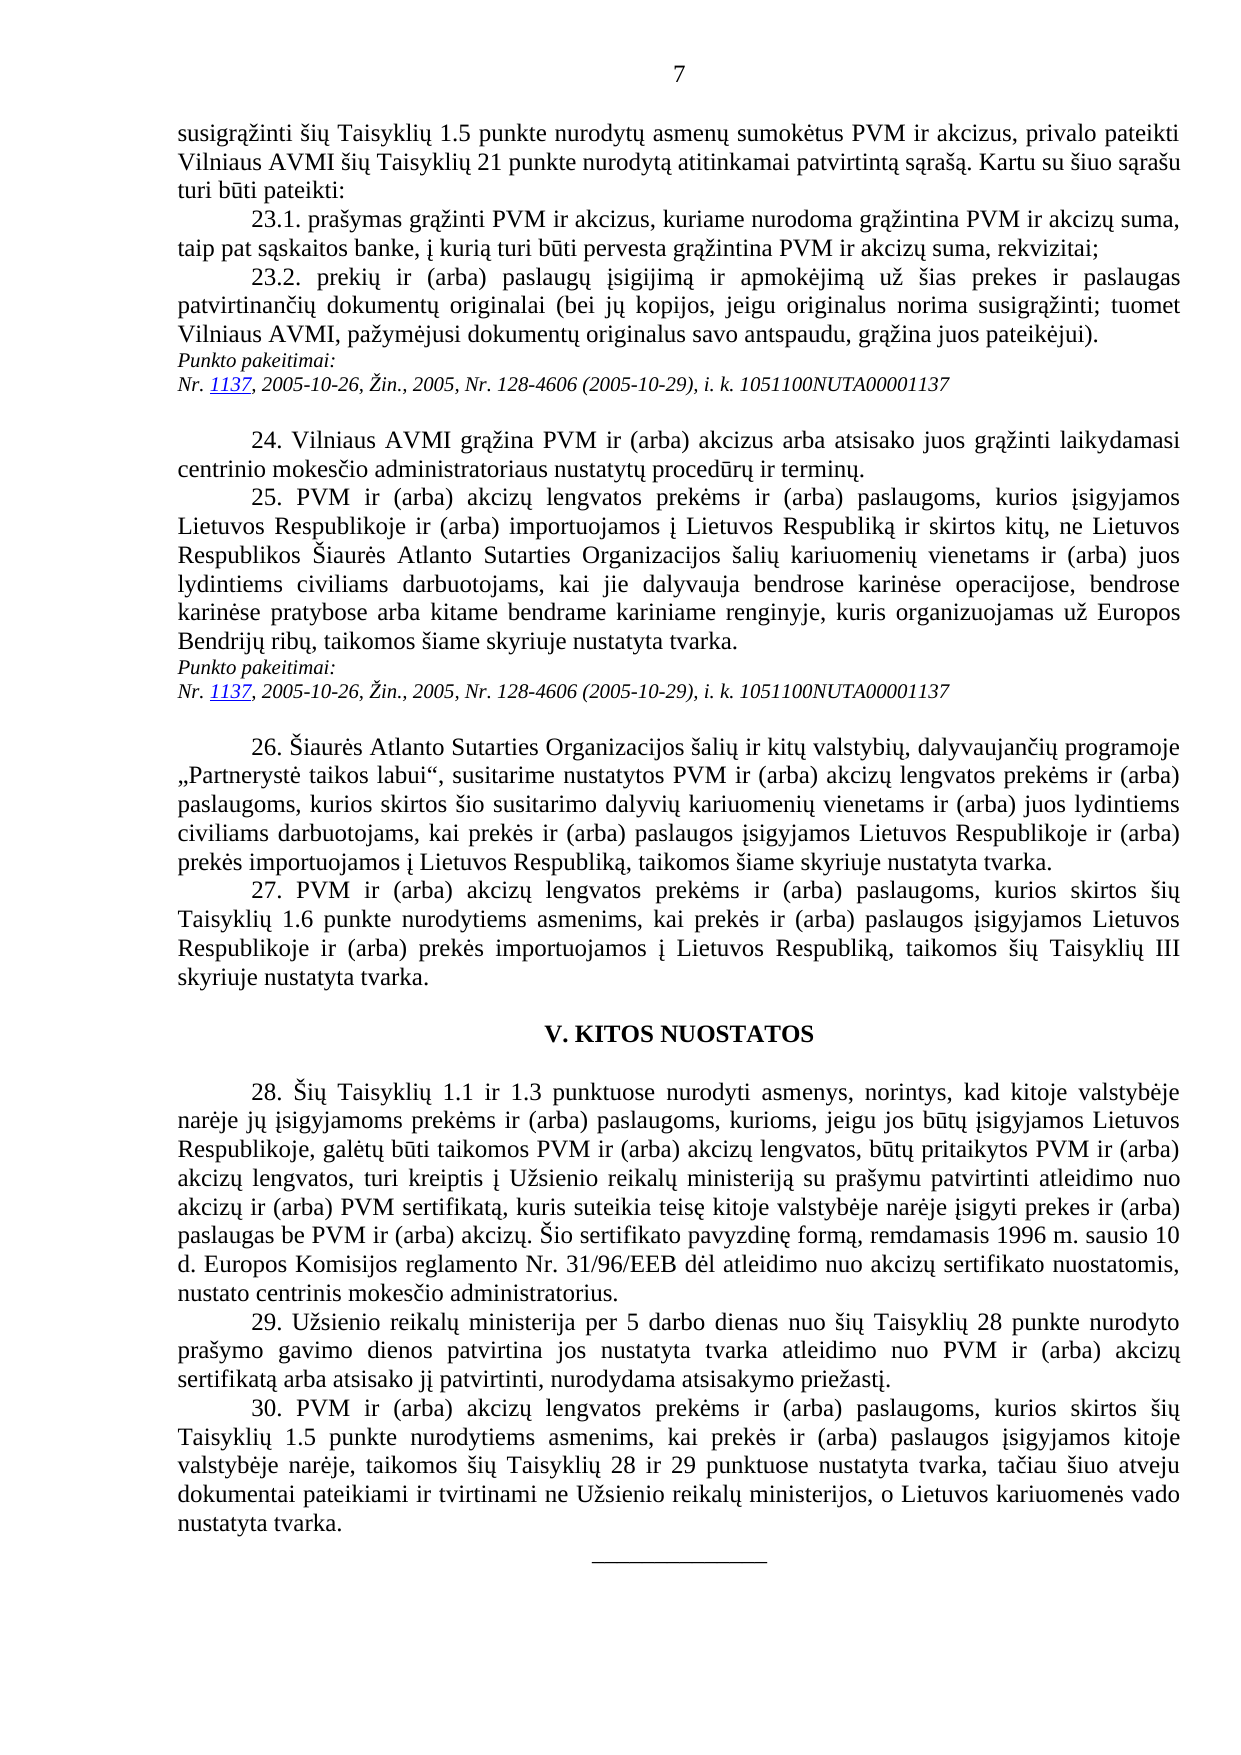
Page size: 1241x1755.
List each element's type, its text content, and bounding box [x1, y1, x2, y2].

text 23.1. prašymas grąžinti PVM ir akcizus, kuriame nurodoma grąžintina PVM ir akcizų suma, taip pat sąskaitos banke, į kurią turi būti pervesta grąžintina PVM ir akcizų suma, rekvizitai; [177, 204, 1181, 262]
text 26. Šiaurės Atlanto Sutarties Organizacijos šalių ir kitų valstybių, dalyvaujančių programoje „Partnerystė taikos labui“, susitarime nustatytos PVM ir (arba) akcizų lengvatos prekėms ir (arba) paslaugoms, kurios skirtos šio susitarimo dalyvių kariuomenių vienetams ir (arba) juos lydintiems civiliams darbuotojams, kai prekės ir (arba) paslaugos įsigyjamos Lietuvos Respublikoje ir (arba) prekės importuojamos į Lietuvos Respubliką, taikomos šiame skyriuje nustatyta tvarka. [177, 732, 1181, 876]
text V. KITOS NUOSTATOS [177, 1019, 1181, 1048]
text ______________ [177, 1537, 1181, 1566]
text 30. PVM ir (arba) akcizų lengvatos prekėms ir (arba) paslaugoms, kurios skirtos šių Taisyklių 1.5 punkte nurodytiems asmenims, kai prekės ir (arba) paslaugos įsigyjamos kitoje valstybėje narėje, taikomos šių Taisyklių 28 ir 29 punktuose nustatyta tvarka, tačiau šiuo atveju dokumentai pateikiami ir tvirtinami ne Užsienio reikalų ministerijos, o Lietuvos kariuomenės vado nustatyta tvarka. [177, 1393, 1181, 1537]
text 25. PVM ir (arba) akcizų lengvatos prekėms ir (arba) paslaugoms, kurios įsigyjamos Lietuvos Respublikoje ir (arba) importuojamos į Lietuvos Respubliką ir skirtos kitų, ne Lietuvos Respublikos Šiaurės Atlanto Sutarties Organizacijos šalių kariuomenių vienetams ir (arba) juos lydintiems civiliams darbuotojams, kai jie dalyvauja bendrose karinėse operacijose, bendrose karinėse pratybose arba kitame bendrame kariniame renginyje, kuris organizuojamas už Europos Bendrijų ribų, taikomos šiame skyriuje nustatyta tvarka. [177, 482, 1181, 655]
text 28. Šių Taisyklių 1.1 ir 1.3 punktuose nurodyti asmenys, norintys, kad kitoje valstybėje narėje jų įsigyjamoms prekėms ir (arba) paslaugoms, kurioms, jeigu jos būtų įsigyjamos Lietuvos Respublikoje, galėtų būti taikomos PVM ir (arba) akcizų lengvatos, būtų pritaikytos PVM ir (arba) akcizų lengvatos, turi kreiptis į Užsienio reikalų ministeriją su prašymu patvirtinti atleidimo nuo akcizų ir (arba) PVM sertifikatą, kuris suteikia teisę kitoje valstybėje narėje įsigyti prekes ir (arba) paslaugas be PVM ir (arba) akcizų. Šio sertifikato pavyzdinę formą, remdamasis 1996 m. sausio 10 d. Europos Komisijos reglamento Nr. 31/96/EEB dėl atleidimo nuo akcizų sertifikato nuostatomis, nustato centrinis mokesčio administratorius. [177, 1077, 1181, 1307]
text Punkto pakeitimai: [177, 655, 1181, 679]
text 27. PVM ir (arba) akcizų lengvatos prekėms ir (arba) paslaugoms, kurios skirtos šių Taisyklių 1.6 punkte nurodytiems asmenims, kai prekės ir (arba) paslaugos įsigyjamos Lietuvos Respublikoje ir (arba) prekės importuojamos į Lietuvos Respubliką, taikomos šių Taisyklių III skyriuje nustatyta tvarka. [177, 876, 1181, 991]
text 29. Užsienio reikalų ministerija per 5 darbo dienas nuo šių Taisyklių 28 punkte nurodyto prašymo gavimo dienos patvirtina jos nustatyta tvarka atleidimo nuo PVM ir (arba) akcizų sertifikatą arba atsisako jį patvirtinti, nurodydama atsisakymo priežastį. [177, 1307, 1181, 1393]
text Nr. 1137, 2005-10-26, Žin., 2005, Nr. 128-4606 (2005-10-29), i. k. 1051100NUTA00001137 [177, 679, 1181, 703]
text 23.2. prekių ir (arba) paslaugų įsigijimą ir apmokėjimą už šias prekes ir paslaugas patvirtinančių dokumentų originalai (bei jų kopijos, jeigu originalus norima susigrąžinti; tuomet Vilniaus AVMI, pažymėjusi dokumentų originalus savo antspaudu, grąžina juos pateikėjui). [177, 262, 1181, 348]
text Nr. 1137, 2005-10-26, Žin., 2005, Nr. 128-4606 (2005-10-29), i. k. 1051100NUTA00001137 [177, 372, 1181, 396]
text Punkto pakeitimai: [177, 348, 1181, 372]
text susigrąžinti šių Taisyklių 1.5 punkte nurodytų asmenų sumokėtus PVM ir akcizus, privalo pateikti Vilniaus AVMI šių Taisyklių 21 punkte nurodytą atitinkamai patvirtintą sąrašą. Kartu su šiuo sąrašu turi būti pateikti: [177, 118, 1181, 204]
text 24. Vilniaus AVMI grąžina PVM ir (arba) akcizus arba atsisako juos grąžinti laikydamasi centrinio mokesčio administratoriaus nustatytų procedūrų ir terminų. [177, 425, 1181, 482]
